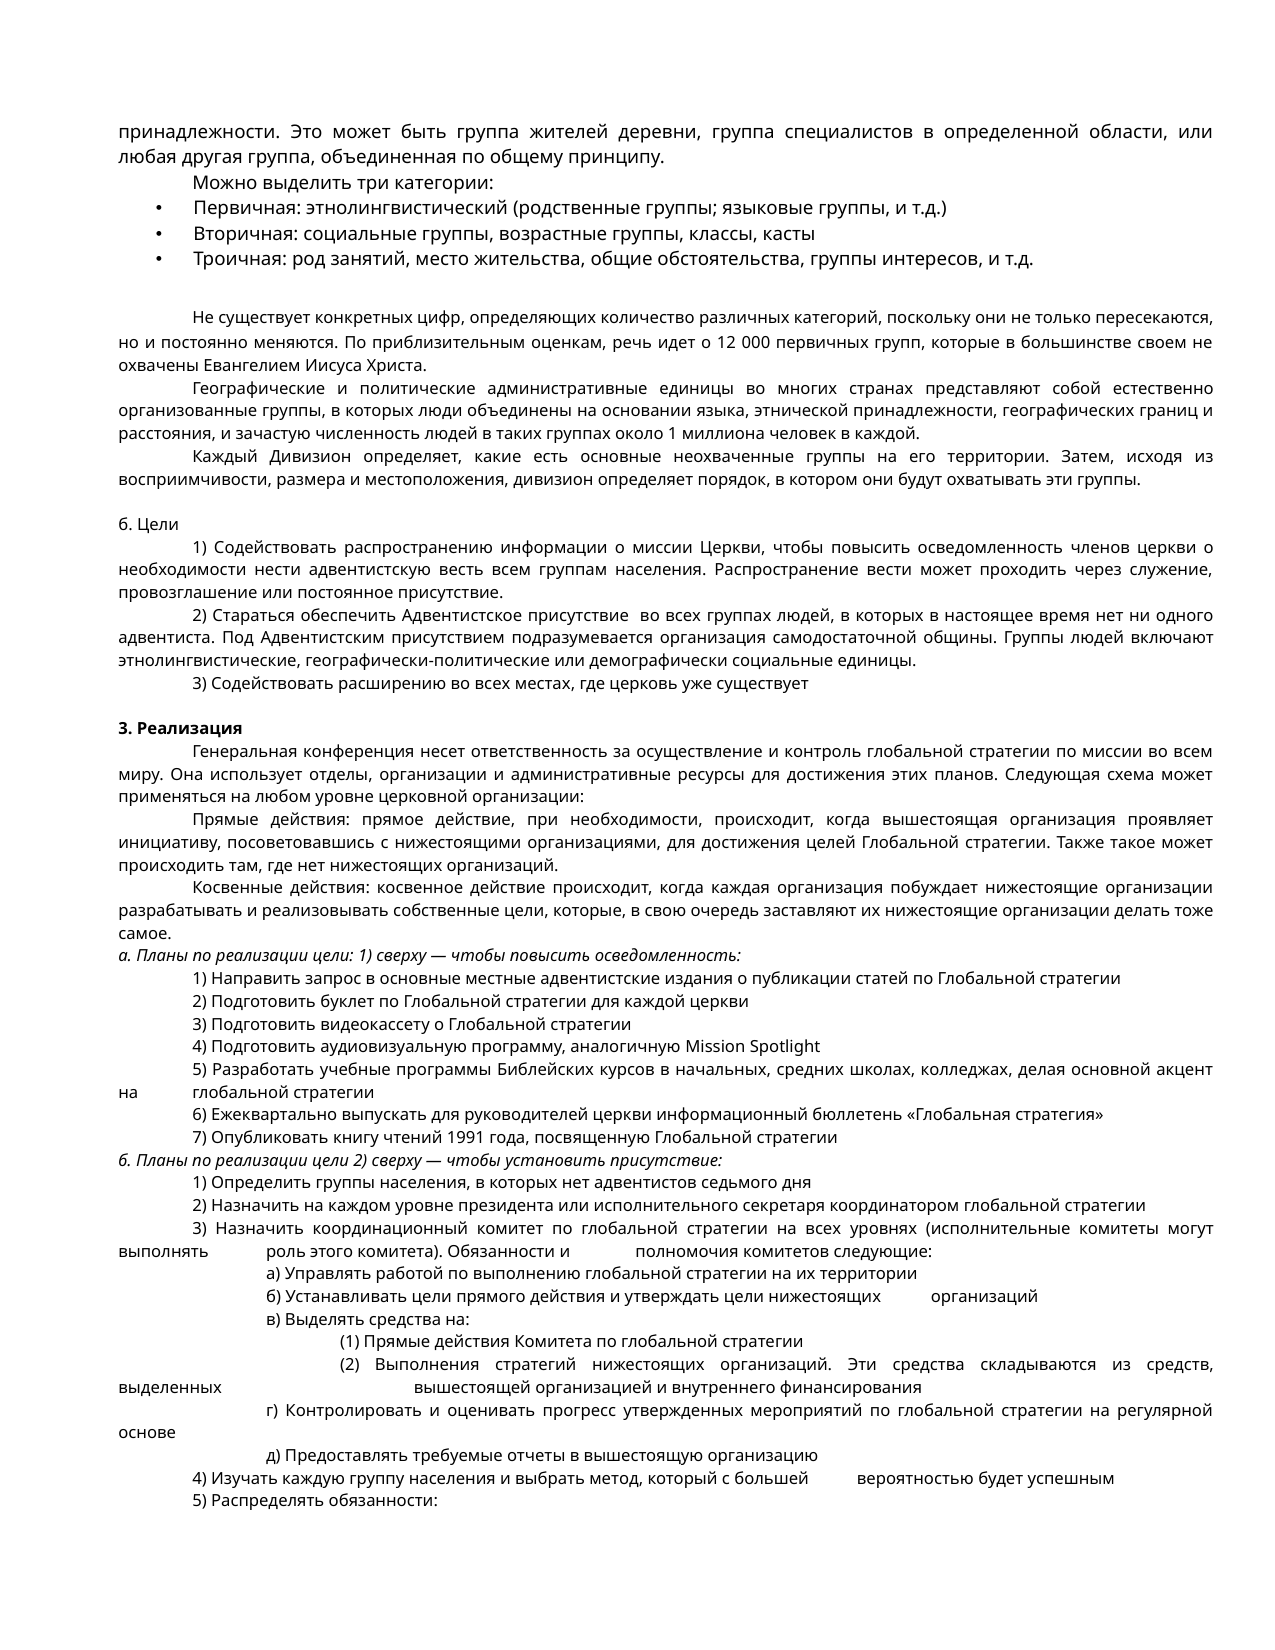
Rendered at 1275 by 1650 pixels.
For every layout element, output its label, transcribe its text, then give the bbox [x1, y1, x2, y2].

list Вторичная: социальные группы, возрастные группы, классы, касты [156, 220, 1214, 246]
text а. Планы по реализации цели: 1) сверху — чтобы повысить осведомленность: [118, 944, 1214, 967]
text г) Контролировать и оценивать прогресс утвержденных мероприятий по глобальной стратегии на регулярной основе [118, 1398, 1214, 1443]
text 2) Стараться обеспечить Адвентистское присутствие во всех группах людей, в которых в настоящее время нет ни одного адвентиста. Под Адвентистским присутствием подразумевается организация самодостаточной общины. Группы людей включают этнолингвистические, географически-политические или демографически социальные единицы. [118, 603, 1214, 671]
text 5) Распределять обязанности: [118, 1489, 1214, 1512]
text 3. Реализация [118, 717, 1214, 739]
text Косвенные действия: косвенное действие происходит, когда каждая организация побуждает нижестоящие организации разрабатывать и реализовывать собственные цели, которые, в свою очередь заставляют их нижестоящие организации делать тоже самое. [118, 876, 1214, 944]
text 3) Содействовать расширению во всех местах, где церковь уже существует [118, 671, 1214, 694]
text Генеральная конференция несет ответственность за осуществление и контроль глобальной стратегии по миссии во всем миру. Она использует отделы, организации и административные ресурсы для достижения этих планов. Следующая схема может применяться на любом уровне церковной организации: [118, 739, 1214, 808]
text (2) Выполнения стратегий нижестоящих организаций. Эти средства складываются из средств, выделенных вышестоящей организацией и внутреннего финансирования [118, 1353, 1214, 1398]
text Географические и политические административные единицы во многих странах представляют собой естественно организованные группы, в которых люди объединены на основании языка, этнической принадлежности, географических границ и расстояния, и зачастую численность людей в таких группах около 1 миллиона человек в каждой. [118, 376, 1214, 444]
text 2) Назначить на каждом уровне президента или исполнительного секретаря координатором глобальной стратегии [118, 1194, 1214, 1216]
text Можно выделить три категории: [118, 169, 1214, 195]
text 4) Подготовить аудиовизуальную программу, аналогичную Mission Spotlight [118, 1035, 1214, 1057]
text 4) Изучать каждую группу населения и выбрать метод, который с большей вероятностью будет успешным [118, 1466, 1214, 1489]
text 5) Разработать учебные программы Библейских курсов в начальных, средних школах, колледжах, делая основной акцент на глобальной стратегии [118, 1057, 1214, 1103]
text б) Устанавливать цели прямого действия и утверждать цели нижестоящих организаций [118, 1284, 1214, 1307]
text принадлежности. Это может быть группа жителей деревни, группа специалистов в определенной области, или любая другая группа, объединенная по общему принципу. [118, 118, 1214, 169]
list Первичная: этнолингвистический (родственные группы; языковые группы, и т.д.) [156, 195, 1214, 220]
text 1) Направить запрос в основные местные адвентистские издания о публикации статей по Глобальной стратегии [118, 967, 1214, 989]
text в) Выделять средства на: [118, 1307, 1214, 1330]
text б. Планы по реализации цели 2) сверху — чтобы установить присутствие: [118, 1148, 1214, 1171]
list Троичная: род занятий, место жительства, общие обстоятельства, группы интересов, и т.д. [156, 246, 1214, 271]
text 3) Подготовить видеокассету о Глобальной стратегии [118, 1012, 1214, 1035]
text Не существует конкретных цифр, определяющих количество различных категорий, поскольку они не только пересекаются, но и постоянно меняются. По приблизительным оценкам, речь идет о 12 000 первичных групп, которые в большинстве своем не охвачены Евангелием Иисуса Христа. [118, 297, 1214, 376]
text Прямые действия: прямое действие, при необходимости, происходит, когда вышестоящая организация проявляет инициативу, посоветовавшись с нижестоящими организациями, для достижения целей Глобальной стратегии. Также такое может происходить там, где нет нижестоящих организаций. [118, 808, 1214, 876]
text Каждый Дивизион определяет, какие есть основные неохваченные группы на его территории. Затем, исходя из восприимчивости, размера и местоположения, дивизион определяет порядок, в котором они будут охватывать эти группы. [118, 444, 1214, 490]
text 3) Назначить координационный комитет по глобальной стратегии на всех уровнях (исполнительные комитеты могут выполнять роль этого комитета). Обязанности и полномочия комитетов следующие: [118, 1216, 1214, 1262]
text 7) Опубликовать книгу чтений 1991 года, посвященную Глобальной стратегии [118, 1126, 1214, 1148]
text (1) Прямые действия Комитета по глобальной стратегии [118, 1330, 1214, 1353]
text б. Цели [118, 512, 1214, 535]
text а) Управлять работой по выполнению глобальной стратегии на их территории [118, 1262, 1214, 1284]
text 6) Ежеквартально выпускать для руководителей церкви информационный бюллетень «Глобальная стратегия» [118, 1103, 1214, 1126]
text 2) Подготовить буклет по Глобальной стратегии для каждой церкви [118, 989, 1214, 1012]
text 1) Содействовать распространению информации о миссии Церкви, чтобы повысить осведомленность членов церкви о необходимости нести адвентистскую весть всем группам населения. Распространение вести может проходить через служение, провозглашение или постоянное присутствие. [118, 535, 1214, 603]
text 1) Определить группы населения, в которых нет адвентистов седьмого дня [118, 1171, 1214, 1194]
text д) Предоставлять требуемые отчеты в вышестоящую организацию [118, 1443, 1214, 1466]
